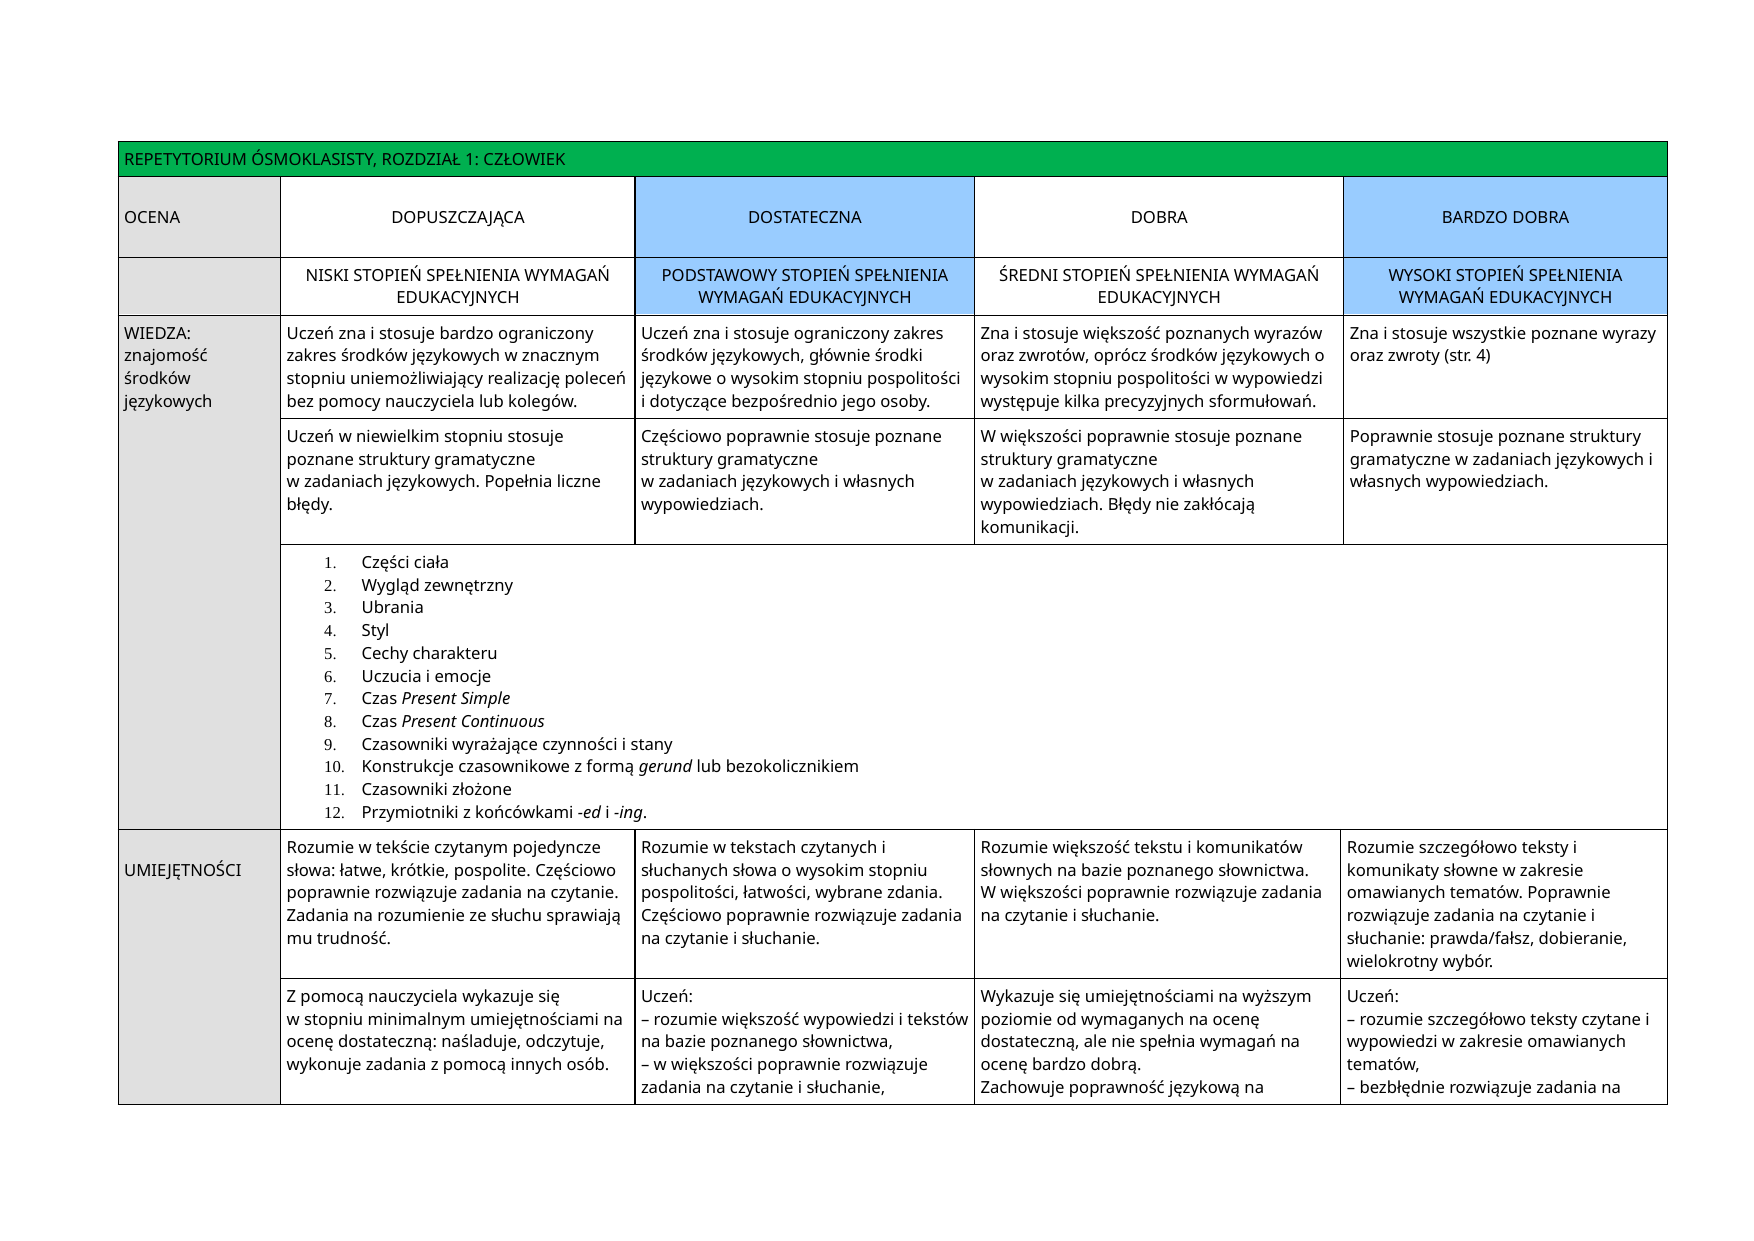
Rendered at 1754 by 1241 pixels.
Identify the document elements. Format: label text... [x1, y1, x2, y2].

table_cell NISKI STOPIEŃ SPEŁNIENIA WYMAGAŃ EDUKACYJNYCH [281, 258, 634, 314]
table_cell Rozumie większość tekstu i komunikatów słownych na bazie poznanego słownictwa. W większości poprawnie rozwiązuje zadania na czytanie i słuchanie. [975, 830, 1340, 978]
table_header REPETYTORIUM ÓSMOKLASISTY, ROZDZIAŁ 1: CZŁOWIEK [119, 142, 1667, 176]
table_cell Uczeń w niewielkim stopniu stosuje poznane struktury gramatyczne w zadaniach językowych. Popełnia liczne błędy. [281, 419, 634, 544]
table_cell W większości poprawnie stosuje poznane struktury gramatyczne w zadaniach językowych i własnych wypowiedziach. Błędy nie zakłócają komunikacji. [975, 419, 1343, 544]
table_cell Rozumie w tekstach czytanych i słuchanych słowa o wysokim stopniu pospolitości, łatwości, wybrane zdania. Częściowo poprawnie rozwiązuje zadania na czytanie i słuchanie. [636, 830, 974, 978]
table_cell Uczeń zna i stosuje ograniczony zakres środków językowych, głównie środki językowe o wysokim stopniu pospolitości i dotyczące bezpośrednio jego osoby. [636, 316, 974, 418]
table_cell WIEDZA: znajomość środków językowych [119, 316, 280, 829]
table_cell DOPUSZCZAJĄCA [281, 177, 634, 257]
table_cell Zna i stosuje większość poznanych wyrazów oraz zwrotów, oprócz środków językowych o wysokim stopniu pospolitości w wypowiedzi występuje kilka precyzyjnych sformułowań. [975, 316, 1343, 418]
table_cell ŚREDNI STOPIEŃ SPEŁNIENIA WYMAGAŃ EDUKACYJNYCH [975, 258, 1343, 314]
table_cell OCENA [119, 177, 280, 257]
table_cell DOBRA [975, 177, 1343, 257]
table_cell Wykazuje się umiejętnościami na wyższym poziomie od wymaganych na ocenę dostateczną, ale nie spełnia wymagań na ocenę bardzo dobrą. Zachowuje poprawność językową na [975, 979, 1340, 1104]
table_cell Częściowo poprawnie stosuje poznane struktury gramatyczne w zadaniach językowych i własnych wypowiedziach. [636, 419, 974, 544]
table_cell Z pomocą nauczyciela wykazuje się w stopniu minimalnym umiejętnościami na ocenę dostateczną: naśladuje, odczytuje, wykonuje zadania z pomocą innych osób. [281, 979, 634, 1104]
table_cell Uczeń: – rozumie większość wypowiedzi i tekstów na bazie poznanego słownictwa, – w większości poprawnie rozwiązuje zadania na czytanie i słuchanie, [636, 979, 974, 1104]
table_cell UMIEJĘTNOŚCI [119, 830, 280, 1104]
table_cell Uczeń: – rozumie szczegółowo teksty czytane i wypowiedzi w zakresie omawianych tematów, – bezbłędnie rozwiązuje zadania na [1341, 979, 1667, 1104]
table_cell [119, 258, 280, 314]
table_cell Części ciała Wygląd zewnętrzny Ubrania Styl Cechy charakteru Uczucia i emocje Czas Present Simple Czas Present Continuous Czasowniki wyrażające czynności i stany Konstrukcje czasownikowe z formą gerund lub bezokolicznikiem Czasowniki złożone Przymiotniki z końcówkami -ed i -ing. [281, 545, 1667, 829]
table_cell Uczeń zna i stosuje bardzo ograniczony zakres środków językowych w znacznym stopniu uniemożliwiający realizację poleceń bez pomocy nauczyciela lub kolegów. [281, 316, 634, 418]
table_cell Rozumie szczegółowo teksty i komunikaty słowne w zakresie omawianych tematów. Poprawnie rozwiązuje zadania na czytanie i słuchanie: prawda/fałsz, dobieranie, wielokrotny wybór. [1341, 830, 1667, 978]
table_cell Poprawnie stosuje poznane struktury gramatyczne w zadaniach językowych i własnych wypowiedziach. [1344, 419, 1667, 544]
table_cell PODSTAWOWY STOPIEŃ SPEŁNIENIA WYMAGAŃ EDUKACYJNYCH [636, 258, 974, 314]
table_cell BARDZO DOBRA [1344, 177, 1667, 257]
table_cell Zna i stosuje wszystkie poznane wyrazy oraz zwroty (str. 4) [1344, 316, 1667, 418]
table_cell DOSTATECZNA [636, 177, 974, 257]
table_cell Rozumie w tekście czytanym pojedyncze słowa: łatwe, krótkie, pospolite. Częściowo poprawnie rozwiązuje zadania na czytanie. Zadania na rozumienie ze słuchu sprawiają mu trudność. [281, 830, 634, 978]
table_cell WYSOKI STOPIEŃ SPEŁNIENIA WYMAGAŃ EDUKACYJNYCH [1344, 258, 1667, 314]
